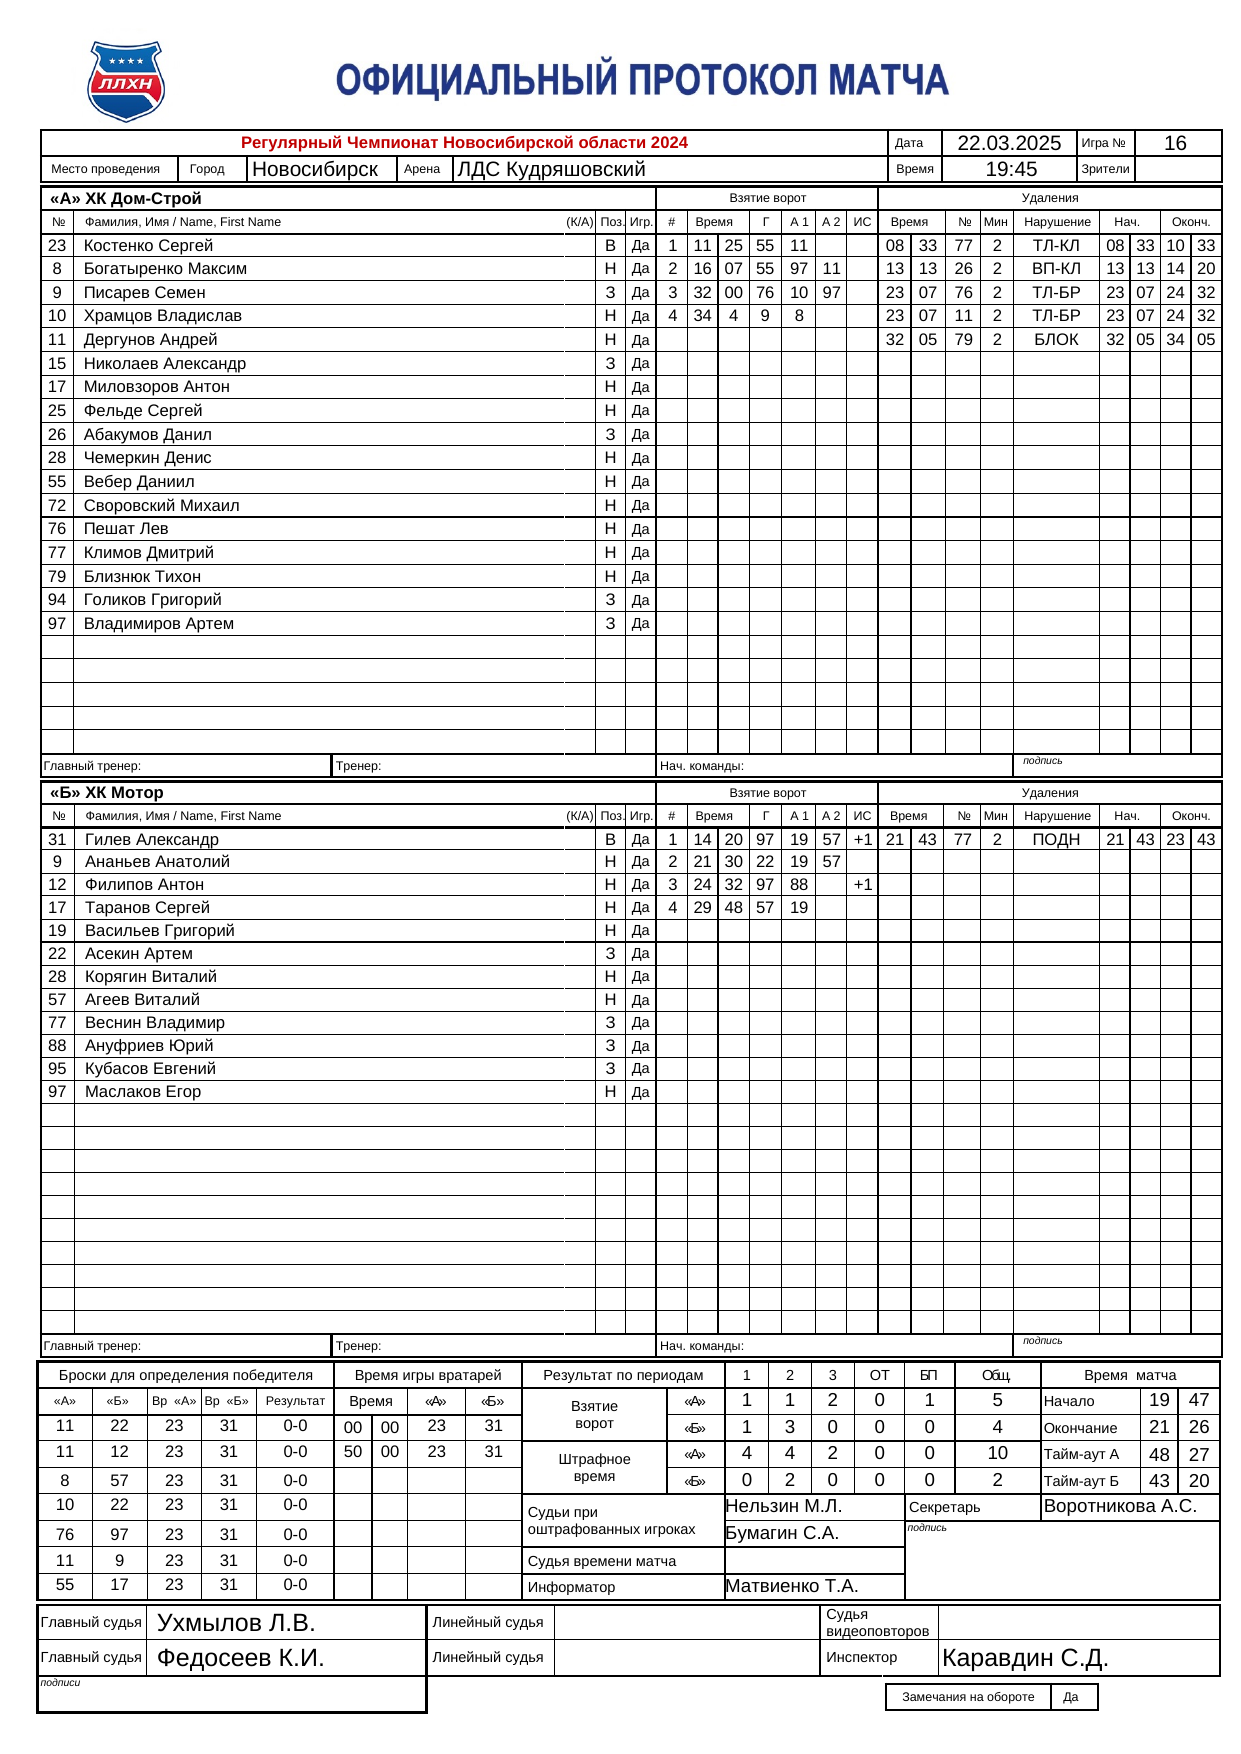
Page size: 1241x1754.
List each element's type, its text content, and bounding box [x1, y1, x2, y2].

table_cell Н [596, 1081, 625, 1103]
table_cell [719, 352, 749, 374]
table_cell [946, 588, 980, 611]
table_cell 97 [782, 257, 815, 280]
table_cell [1161, 376, 1190, 398]
table_cell [912, 423, 945, 445]
table_cell З [596, 1012, 625, 1033]
table_cell [373, 1574, 407, 1599]
table_cell 88 [42, 1035, 74, 1057]
table_cell А 2 [816, 211, 846, 233]
table_cell [912, 470, 945, 493]
table_cell 2 [956, 1468, 1040, 1493]
table_cell Да [626, 829, 655, 849]
table_cell [719, 1035, 749, 1057]
table_cell [1192, 1173, 1221, 1195]
table_cell [816, 920, 846, 941]
table_cell [1192, 659, 1221, 682]
table_cell [847, 518, 877, 540]
table_cell [879, 518, 910, 540]
table_cell [1192, 1242, 1221, 1264]
table_cell [912, 1127, 943, 1149]
table_cell [657, 565, 687, 587]
table_header 1 [726, 1363, 768, 1387]
table_cell 12 [93, 1441, 147, 1467]
table_cell [1014, 1242, 1099, 1264]
table_cell [981, 423, 1013, 445]
table_cell [565, 470, 595, 493]
table_cell 20 [1192, 257, 1221, 280]
table_cell [847, 281, 877, 303]
table_cell 05 [1131, 328, 1160, 351]
table_cell [565, 376, 595, 398]
table_cell [944, 896, 980, 918]
table_cell [428, 1677, 882, 1711]
table_cell [74, 707, 564, 729]
table_cell 10 [782, 281, 815, 303]
table_cell [847, 1242, 877, 1264]
table_cell 10 [956, 1442, 1040, 1467]
table_cell [596, 1196, 625, 1218]
table_cell [565, 659, 595, 682]
table_cell [816, 1219, 846, 1241]
table_cell [1100, 1288, 1129, 1310]
table_cell [816, 683, 846, 706]
table_cell [883, 1677, 1220, 1681]
table_cell 31 [202, 1547, 256, 1573]
table_cell [1192, 423, 1221, 445]
table_cell 43 [1131, 829, 1160, 849]
table_cell [981, 707, 1013, 729]
table_cell [912, 565, 945, 587]
table_cell 26 [1179, 1415, 1219, 1440]
table_header 16 [1136, 131, 1221, 155]
table_cell Филипов Антон [75, 874, 564, 895]
table_cell [1014, 1219, 1099, 1241]
table_cell Нач. команды: [657, 1335, 1012, 1356]
table_cell 2 [981, 235, 1013, 256]
table_cell [75, 1196, 564, 1218]
table_cell 08 [1100, 235, 1129, 256]
table_cell 8 [39, 1468, 92, 1493]
table_cell [1161, 966, 1190, 987]
table_cell [719, 446, 749, 469]
table_cell Тренер: [333, 1335, 655, 1356]
table_cell [719, 423, 749, 445]
table_cell 16 [688, 257, 717, 280]
table_cell Секретарь [906, 1495, 1040, 1520]
table_cell [565, 1035, 595, 1057]
table_cell [816, 1311, 846, 1333]
table_cell Да [626, 1035, 655, 1057]
table_cell [782, 541, 815, 564]
table_cell Поз. [596, 805, 625, 826]
table_cell [879, 683, 910, 706]
table_cell [1192, 376, 1221, 398]
table_cell [981, 541, 1013, 564]
table_cell [626, 1104, 655, 1126]
table_cell [1131, 874, 1160, 895]
table_cell 00 [373, 1416, 407, 1440]
table_cell ВП-КЛ [1014, 257, 1099, 280]
table_cell [1131, 612, 1160, 634]
table_cell [1131, 494, 1160, 516]
table_cell [750, 1219, 781, 1241]
table_header Удаления [879, 188, 1221, 209]
table_cell [816, 1104, 846, 1126]
table_cell [466, 1574, 521, 1599]
table_cell [946, 730, 980, 753]
table_cell З [596, 281, 625, 303]
table_cell 8 [782, 305, 815, 327]
table_cell 32 [1192, 281, 1221, 303]
table_cell [719, 612, 749, 634]
table_cell [1014, 1196, 1099, 1218]
table_cell [1131, 850, 1160, 872]
table_cell [565, 920, 595, 941]
table_cell 22 [93, 1494, 147, 1520]
table_cell [565, 1219, 595, 1241]
table_cell Нач. команды: [657, 755, 1012, 776]
table_cell 11 [782, 235, 815, 256]
table_cell Вр «А» [148, 1389, 201, 1413]
table_cell 27 [1179, 1441, 1219, 1467]
table_cell [719, 494, 749, 516]
table_cell [719, 1058, 749, 1079]
table_cell 2 [657, 850, 687, 872]
table_cell [944, 1219, 980, 1241]
table_cell [565, 446, 595, 469]
table_cell 19 [42, 920, 74, 941]
table_cell [657, 989, 687, 1011]
table_cell [782, 1150, 815, 1172]
table_cell [981, 494, 1013, 516]
table_cell 57 [42, 989, 74, 1011]
table_cell [782, 1288, 815, 1310]
table_cell Время [879, 805, 943, 826]
table_cell 23 [1161, 829, 1190, 849]
table_cell Агеев Виталий [75, 989, 564, 1011]
table_cell 8 [42, 257, 73, 280]
table_cell [1014, 683, 1099, 706]
table_cell [657, 943, 687, 964]
table_cell [946, 565, 980, 587]
table_cell 23 [148, 1547, 201, 1573]
table_header Общ. [956, 1363, 1040, 1387]
table_cell Гилев Александр [75, 829, 564, 849]
table_cell [74, 683, 564, 706]
table_cell [847, 1196, 877, 1218]
table_cell [719, 1265, 749, 1287]
table_cell 17 [93, 1574, 147, 1599]
table_cell Мин [981, 805, 1013, 826]
table_cell 15 [42, 352, 73, 374]
table_cell [847, 1058, 877, 1079]
table_cell [944, 874, 980, 895]
table_cell Нарушение [1014, 211, 1099, 233]
table_cell [1100, 399, 1129, 422]
table_cell 21 [688, 850, 717, 872]
table_cell [750, 541, 781, 564]
table_cell [1100, 1035, 1129, 1057]
table_cell 48 [1141, 1441, 1177, 1467]
table_cell [912, 1104, 943, 1126]
table_cell [719, 376, 749, 398]
table_cell [408, 1494, 465, 1520]
table_cell 11 [946, 305, 980, 327]
table_cell [1161, 470, 1190, 493]
table_cell [42, 1265, 74, 1287]
table_cell [626, 707, 655, 729]
table_cell [719, 1173, 749, 1195]
table_cell Да [626, 518, 655, 540]
table_cell [944, 1311, 980, 1333]
table_cell [1100, 1196, 1129, 1218]
table_cell [626, 1288, 655, 1310]
table_cell [750, 659, 781, 682]
table_cell 9 [42, 281, 73, 303]
table_cell Васильев Григорий [75, 920, 564, 941]
table_cell [565, 1058, 595, 1079]
table_cell 26 [42, 423, 73, 445]
table_cell З [596, 352, 625, 374]
table_cell 0 [812, 1415, 854, 1440]
table_cell [1014, 1104, 1099, 1126]
table_cell [565, 1104, 595, 1126]
table_cell [847, 1265, 877, 1287]
table_cell [596, 1127, 625, 1149]
table_cell [912, 943, 943, 964]
table_cell [719, 1127, 749, 1149]
table_cell [1014, 494, 1099, 516]
table_cell [626, 1127, 655, 1149]
table_cell [750, 707, 781, 729]
table_header Удаления [879, 783, 1221, 803]
table_cell 77 [946, 235, 980, 256]
table_cell Пешат Лев [74, 518, 564, 540]
table_cell Тренер: [333, 755, 655, 776]
table_cell [1100, 943, 1129, 964]
table_cell [565, 1012, 595, 1033]
table_cell № [42, 211, 73, 233]
table_cell «А» [668, 1442, 724, 1467]
table_cell 88 [782, 874, 815, 895]
table_cell [750, 352, 781, 374]
table_cell [1161, 920, 1190, 941]
table_cell Да [626, 257, 655, 280]
table_cell Да [626, 565, 655, 587]
table_cell [847, 966, 877, 987]
table_cell [1014, 1311, 1099, 1333]
table_cell 10 [39, 1494, 92, 1520]
table_cell [912, 1242, 943, 1264]
table_cell Да [626, 470, 655, 493]
table_cell [981, 1058, 1013, 1079]
table_cell [912, 376, 945, 398]
table_cell 0-0 [257, 1574, 333, 1599]
table_cell 31 [202, 1494, 256, 1520]
table_cell [750, 518, 781, 540]
table_cell [981, 376, 1013, 398]
table_cell [879, 874, 910, 895]
table_cell 08 [879, 235, 910, 256]
table_cell 1 [726, 1415, 768, 1440]
table_cell 24 [1161, 305, 1190, 327]
table_cell 19 [782, 850, 815, 872]
table_cell [1014, 565, 1099, 587]
table_cell [816, 896, 846, 918]
table_cell 28 [42, 966, 74, 987]
table_cell [719, 518, 749, 540]
table_cell [466, 1521, 521, 1546]
table_cell ПОДН [1014, 829, 1099, 849]
table_cell [879, 423, 910, 445]
table_cell 76 [750, 281, 781, 303]
table_cell 11 [816, 257, 846, 280]
table_cell [565, 352, 595, 374]
table_cell [750, 1242, 781, 1264]
table_cell 31 [202, 1441, 256, 1467]
table_cell [1192, 446, 1221, 469]
table_cell [565, 541, 595, 564]
table_cell [719, 1219, 749, 1241]
table_header Взятие ворот [657, 783, 877, 803]
table_cell Ануфриев Юрий [75, 1035, 564, 1057]
table_cell «Б» [668, 1468, 724, 1493]
table_cell [42, 636, 73, 658]
table_cell [1100, 494, 1129, 516]
table_cell [946, 683, 980, 706]
table_cell [42, 707, 73, 729]
table_cell 43 [912, 829, 943, 849]
table_cell [782, 1311, 815, 1333]
table_cell [1192, 565, 1221, 587]
table_cell [1100, 612, 1129, 634]
table_cell [719, 1012, 749, 1033]
table_cell Абакумов Данил [74, 423, 564, 445]
table_cell Главный судья [39, 1640, 146, 1675]
table_cell Да [626, 1012, 655, 1033]
table_cell [719, 966, 749, 987]
table_cell [565, 1150, 595, 1172]
table_cell 79 [946, 328, 980, 351]
table_cell 3 [657, 281, 687, 303]
table_cell [657, 1012, 687, 1033]
table_cell [1192, 1196, 1221, 1218]
table_cell [688, 1058, 717, 1079]
table_cell [688, 730, 717, 753]
table_cell «А» [668, 1389, 724, 1413]
table_cell 07 [719, 257, 749, 280]
table_cell 07 [912, 281, 945, 303]
table_cell [879, 470, 910, 493]
table_cell Н [596, 966, 625, 987]
table_cell [981, 612, 1013, 634]
table_cell [1192, 636, 1221, 658]
table_cell [782, 1196, 815, 1218]
table_cell [1161, 352, 1190, 374]
table_cell Результат [257, 1389, 333, 1413]
table_cell 1 [726, 1389, 768, 1413]
table_cell 23 [879, 305, 910, 327]
table_cell 0-0 [257, 1441, 333, 1467]
table_cell 0 [855, 1442, 904, 1467]
table_cell [981, 1219, 1013, 1241]
table_cell [981, 636, 1013, 658]
table_cell [816, 518, 846, 540]
table_cell [1192, 1288, 1221, 1310]
table_cell [879, 1173, 910, 1195]
table_cell [565, 874, 595, 895]
table_cell 13 [1131, 257, 1160, 280]
table_cell [408, 1547, 465, 1573]
table_cell [879, 1035, 910, 1057]
table_cell [1131, 352, 1160, 374]
table_cell [847, 943, 877, 964]
table_cell Голиков Григорий [74, 588, 564, 611]
table_cell 19 [782, 829, 815, 849]
table_cell [1014, 612, 1099, 634]
table_cell 50 [335, 1441, 371, 1467]
table_cell [912, 518, 945, 540]
table_cell [596, 1311, 625, 1333]
table_cell [750, 1081, 781, 1103]
table_cell 05 [1192, 328, 1221, 351]
table_cell [1100, 1058, 1129, 1079]
table_cell 10 [1161, 235, 1190, 256]
table_cell Ананьев Анатолий [75, 850, 564, 872]
table_cell [688, 446, 717, 469]
table_cell [1014, 1150, 1099, 1172]
table_cell Чемеркин Денис [74, 446, 564, 469]
table_cell [335, 1521, 371, 1546]
table_cell Да [626, 943, 655, 964]
table_cell [1014, 1173, 1099, 1195]
table_cell [75, 1173, 564, 1195]
table_cell [1161, 588, 1190, 611]
table_cell [981, 874, 1013, 895]
table_cell 76 [42, 518, 73, 540]
table_cell [719, 707, 749, 729]
table_cell [847, 257, 877, 280]
table_cell [1161, 707, 1190, 729]
table_cell Да [626, 446, 655, 469]
table_cell [1161, 1058, 1190, 1079]
table_cell [912, 1311, 943, 1333]
table_cell [626, 730, 655, 753]
table_cell 1 [657, 235, 687, 256]
table_cell [944, 966, 980, 987]
table_cell [565, 281, 595, 303]
table_cell [782, 683, 815, 706]
table_cell [688, 1288, 717, 1310]
table_cell 57 [93, 1468, 147, 1493]
table_cell [782, 707, 815, 729]
table_cell [565, 588, 595, 611]
table_cell [816, 1150, 846, 1172]
table_cell Н [596, 399, 625, 422]
table_cell [1192, 518, 1221, 540]
table_cell [816, 707, 846, 729]
table_cell Время [335, 1389, 407, 1413]
table_cell [750, 446, 781, 469]
table_cell [335, 1574, 371, 1599]
table_cell 0 [855, 1415, 904, 1440]
table_cell 23 [148, 1521, 201, 1546]
table_cell [1100, 1081, 1129, 1103]
table_cell [596, 1242, 625, 1264]
table_cell [847, 920, 877, 941]
table_cell [816, 470, 846, 493]
table_cell [912, 1288, 943, 1310]
table_cell [657, 446, 687, 469]
table_cell 4 [657, 305, 687, 327]
table_cell [946, 518, 980, 540]
table_cell [719, 1311, 749, 1333]
table_cell [1100, 636, 1129, 658]
table_cell [816, 636, 846, 658]
table_cell З [596, 1058, 625, 1079]
table_cell 24 [688, 874, 717, 895]
table_cell [912, 399, 945, 422]
table_cell [981, 1081, 1013, 1103]
table_cell 23 [148, 1468, 201, 1493]
table_cell [782, 588, 815, 611]
table_cell [688, 1311, 717, 1333]
table_cell [565, 1127, 595, 1149]
table_cell [1131, 659, 1160, 682]
table_cell [657, 470, 687, 493]
table_cell [981, 1104, 1013, 1126]
table_cell Да [626, 541, 655, 564]
table_cell [1014, 943, 1099, 964]
table_cell [335, 1494, 371, 1520]
table_cell [596, 1288, 625, 1310]
table_cell [1100, 588, 1129, 611]
table_cell [565, 636, 595, 658]
table_cell [626, 659, 655, 682]
table_cell Мин [981, 211, 1013, 233]
table_cell [719, 683, 749, 706]
table_cell [1100, 850, 1129, 872]
table_cell З [596, 1035, 625, 1057]
table_cell [912, 1196, 943, 1218]
table_cell [688, 683, 717, 706]
table_cell [816, 1242, 846, 1264]
table_cell 00 [373, 1441, 407, 1467]
table_cell [944, 1035, 980, 1057]
table_cell [782, 376, 815, 398]
table_cell +1 [847, 874, 877, 895]
table_cell [1100, 423, 1129, 445]
table_cell [782, 920, 815, 941]
table_cell [75, 1219, 564, 1241]
table_cell [750, 1127, 781, 1149]
table_cell [1100, 565, 1129, 587]
table_cell [912, 352, 945, 374]
table_cell Информатор [523, 1575, 724, 1599]
table_cell 32 [879, 328, 910, 351]
table_cell 0 [855, 1389, 904, 1413]
table_cell [816, 659, 846, 682]
table_cell «А» [408, 1389, 465, 1413]
table_cell [565, 1311, 595, 1333]
table_cell [1014, 1035, 1099, 1057]
table_cell [719, 399, 749, 422]
table_cell [944, 1288, 980, 1310]
table_cell 20 [1179, 1468, 1219, 1493]
table_header «А» ХК Дом-Строй [42, 188, 655, 209]
table_cell [1014, 850, 1099, 872]
table_cell [1100, 874, 1129, 895]
table_cell 0-0 [257, 1468, 333, 1493]
table_cell [596, 636, 625, 658]
table_cell [912, 1081, 943, 1103]
table_cell [657, 1288, 687, 1310]
table_cell [981, 850, 1013, 872]
table_cell 23 [42, 235, 73, 256]
table_cell 1 [769, 1389, 811, 1413]
table_cell [944, 943, 980, 964]
table_cell [1161, 565, 1190, 587]
table_cell [565, 966, 595, 987]
table_cell Вр «Б» [202, 1389, 256, 1413]
table_cell [1161, 1288, 1190, 1310]
table_cell 12 [42, 874, 74, 895]
table_cell [688, 1127, 717, 1149]
table_cell [912, 707, 945, 729]
table_cell [1131, 1150, 1160, 1172]
table_cell Кубасов Евгений [75, 1058, 564, 1079]
table_cell [847, 659, 877, 682]
table_cell Климов Дмитрий [74, 541, 564, 564]
table_cell +1 [847, 829, 877, 849]
table_cell Миловзоров Антон [74, 376, 564, 398]
table_cell [335, 1468, 371, 1493]
table_cell [944, 1058, 980, 1079]
table_cell [782, 636, 815, 658]
table_cell [816, 399, 846, 422]
table_cell 23 [1100, 281, 1129, 303]
table_cell [847, 328, 877, 351]
table_cell Н [596, 850, 625, 872]
table_cell [944, 1196, 980, 1218]
table_cell [1131, 1012, 1160, 1033]
table_cell [688, 328, 717, 351]
table_cell Инспектор [821, 1640, 938, 1675]
table_cell [688, 920, 717, 941]
table_cell 14 [688, 829, 717, 849]
table_cell [1014, 470, 1099, 493]
table_cell [1192, 1265, 1221, 1287]
table_cell ТЛ-БР [1014, 281, 1099, 303]
table_cell Время [879, 211, 945, 233]
table_cell Богатыренко Максим [74, 257, 564, 280]
table_cell [657, 683, 687, 706]
table_cell [1161, 1242, 1190, 1264]
table_cell 11 [39, 1441, 92, 1467]
table_cell [657, 352, 687, 374]
table_cell [847, 1219, 877, 1241]
table_cell 4 [657, 896, 687, 918]
table_cell [657, 423, 687, 445]
table_cell [981, 1242, 1013, 1264]
table_cell [750, 423, 781, 445]
table_cell Н [596, 565, 625, 587]
table_cell [879, 494, 910, 516]
table_cell [750, 1058, 781, 1079]
table_cell [944, 1081, 980, 1103]
table_cell [1131, 966, 1160, 987]
table_cell [1100, 518, 1129, 540]
table_cell [981, 588, 1013, 611]
table_cell [946, 659, 980, 682]
table_cell [719, 730, 749, 753]
table_cell 4 [956, 1415, 1040, 1440]
table_cell 14 [1161, 257, 1190, 280]
table_cell [847, 707, 877, 729]
table_cell [1192, 1104, 1221, 1126]
table_cell [912, 989, 943, 1011]
table_cell [816, 423, 846, 445]
table_cell [879, 1288, 910, 1310]
table_cell [879, 588, 910, 611]
table_cell [750, 1288, 781, 1310]
table_cell # [657, 805, 687, 826]
table_cell [408, 1521, 465, 1546]
table_cell [946, 352, 980, 374]
table_cell [1161, 874, 1190, 895]
table_cell [912, 966, 943, 987]
table_cell [42, 1288, 74, 1310]
table_cell [879, 565, 910, 587]
table_cell [1192, 943, 1221, 964]
table_cell [657, 659, 687, 682]
table_cell Н [596, 518, 625, 540]
table_cell [1100, 1104, 1129, 1126]
table_cell 2 [769, 1468, 811, 1493]
table_cell (К/А) [565, 805, 595, 826]
table_cell [847, 352, 877, 374]
table_cell 2 [812, 1389, 854, 1413]
table_cell [782, 518, 815, 540]
table_cell [847, 588, 877, 611]
table_cell № [42, 805, 74, 826]
table_cell [847, 1104, 877, 1126]
table_cell [1131, 636, 1160, 658]
table_cell [782, 1265, 815, 1287]
table_cell [946, 636, 980, 658]
picture [5, 28, 1179, 129]
table_cell [981, 966, 1013, 987]
table_cell Арена [398, 157, 452, 181]
table_cell Да [626, 1058, 655, 1079]
table_cell [879, 943, 910, 964]
table_cell [688, 1173, 717, 1195]
table_cell [946, 494, 980, 516]
table_cell [555, 1640, 819, 1675]
table_header Замечания на обороте [887, 1685, 1050, 1709]
table_cell [782, 989, 815, 1011]
table_cell [1014, 399, 1099, 422]
table_cell [75, 1242, 564, 1264]
table_cell 33 [912, 235, 945, 256]
table_cell [847, 850, 877, 872]
table_cell [1161, 659, 1190, 682]
table_cell [1014, 423, 1099, 445]
table_cell 77 [42, 541, 73, 564]
table_cell [1131, 1219, 1160, 1241]
table_cell [626, 1242, 655, 1264]
table_header Взятие ворот [657, 188, 877, 209]
table_cell Взятие ворот [523, 1389, 666, 1440]
table_cell 23 [408, 1416, 465, 1440]
table_cell [750, 1035, 781, 1057]
table_cell [1192, 470, 1221, 493]
table_cell [335, 1547, 371, 1573]
table_cell [657, 588, 687, 611]
table_cell [657, 920, 687, 941]
table_cell [74, 730, 564, 753]
table_cell [847, 423, 877, 445]
table_cell [1192, 1012, 1221, 1033]
table_cell 22 [750, 850, 781, 872]
table_cell [1192, 399, 1221, 422]
table_cell Николаев Александр [74, 352, 564, 374]
table_cell [1014, 446, 1099, 469]
table_cell 47 [1179, 1389, 1219, 1413]
table_cell [1014, 896, 1099, 918]
table_cell Да [626, 235, 655, 256]
table_cell 31 [466, 1441, 521, 1467]
table_cell [42, 1219, 74, 1241]
table_cell [1161, 1311, 1190, 1333]
table_cell [912, 588, 945, 611]
table_cell 21 [1100, 829, 1129, 849]
table_cell [688, 588, 717, 611]
table_cell [944, 1127, 980, 1149]
table_cell [657, 376, 687, 398]
table_cell [1131, 518, 1160, 540]
table_cell 0 [726, 1468, 768, 1493]
table_cell Владимиров Артем [74, 612, 564, 634]
table_header 2 [769, 1363, 811, 1387]
table_cell [1014, 1081, 1099, 1103]
table_cell 0 [905, 1468, 954, 1493]
table_cell [74, 636, 564, 658]
table_cell [946, 446, 980, 469]
table_cell [596, 1219, 625, 1241]
table_cell [565, 494, 595, 516]
table_cell 29 [688, 896, 717, 918]
table_cell [657, 1081, 687, 1103]
table_cell [750, 1150, 781, 1172]
table_cell [1014, 1288, 1099, 1310]
table_cell [565, 1081, 595, 1103]
table_cell [879, 1242, 910, 1264]
table_cell Да [626, 328, 655, 351]
table_header 3 [812, 1363, 854, 1387]
table_cell [1100, 470, 1129, 493]
table_cell [657, 1219, 687, 1241]
table_cell [847, 1173, 877, 1195]
table_cell Время [688, 805, 749, 826]
table_cell [565, 518, 595, 540]
table_cell 76 [946, 281, 980, 303]
table_cell [879, 1081, 910, 1103]
table_cell [719, 1150, 749, 1172]
table_header БП [905, 1363, 954, 1387]
table_cell [373, 1547, 407, 1573]
table_cell [42, 1127, 74, 1149]
table_cell [719, 1081, 749, 1103]
table_cell Да [626, 612, 655, 634]
table_cell [981, 896, 1013, 918]
table_cell [688, 423, 717, 445]
table_cell [719, 1196, 749, 1218]
table_cell [1161, 1173, 1190, 1195]
table_cell [944, 850, 980, 872]
table_cell [981, 470, 1013, 493]
table_cell [847, 399, 877, 422]
table_cell Линейный судья [428, 1606, 554, 1639]
table_cell 2 [981, 328, 1013, 351]
table_cell [782, 494, 815, 516]
table_cell [981, 1288, 1013, 1310]
table_cell ИС [847, 211, 877, 233]
table_cell Н [596, 989, 625, 1011]
table_cell Матвиенко Т.А. [726, 1575, 904, 1599]
table_cell [847, 1311, 877, 1333]
table_cell [981, 1127, 1013, 1149]
table_cell Судья видеоповторов [821, 1606, 938, 1639]
table_cell [879, 1219, 910, 1241]
table_cell [782, 1219, 815, 1241]
table_cell [75, 1288, 564, 1310]
table_cell [1131, 1265, 1160, 1287]
table_cell Время [688, 211, 749, 233]
table_cell [946, 541, 980, 564]
table_cell [879, 1311, 910, 1333]
table_cell [1161, 850, 1190, 872]
table_cell [1192, 494, 1221, 516]
table_cell [42, 1196, 74, 1218]
table_cell [626, 683, 655, 706]
table_cell [981, 1035, 1013, 1057]
table_cell [1014, 1127, 1099, 1149]
table_cell [782, 1104, 815, 1126]
table_cell [750, 730, 781, 753]
table_cell [1192, 850, 1221, 872]
table_cell [879, 376, 910, 398]
table_cell Да [626, 352, 655, 374]
table_cell Оконч. [1161, 805, 1221, 826]
table_cell [782, 1058, 815, 1079]
table_cell 97 [42, 1081, 74, 1103]
table_cell [1014, 874, 1099, 895]
table_cell [719, 470, 749, 493]
table_cell [1161, 446, 1190, 469]
table_cell [565, 565, 595, 587]
table_cell [1099, 1682, 1220, 1711]
table_cell [657, 707, 687, 729]
table_cell [782, 612, 815, 634]
table_cell [657, 328, 687, 351]
table_cell «Б» [668, 1415, 724, 1440]
table_cell [879, 1104, 910, 1126]
table_cell «Б» [93, 1389, 147, 1413]
table_cell [879, 1150, 910, 1172]
table_cell Каравдин С.Д. [939, 1640, 1219, 1675]
table_cell 2 [812, 1442, 854, 1467]
table_cell 07 [1131, 281, 1160, 303]
table_cell 31 [202, 1521, 256, 1546]
table_cell Линейный судья [428, 1640, 554, 1675]
table_cell [1014, 376, 1099, 398]
table_cell [879, 1196, 910, 1218]
table_cell [688, 1219, 717, 1241]
table_cell [1100, 376, 1129, 398]
table_cell [782, 1035, 815, 1057]
table_cell [1131, 707, 1160, 729]
table_cell [912, 1150, 943, 1172]
table_cell 2 [981, 305, 1013, 327]
table_cell [1014, 659, 1099, 682]
table_cell [42, 1173, 74, 1195]
table_cell [816, 966, 846, 987]
table_cell 23 [148, 1574, 201, 1599]
table_cell [912, 494, 945, 516]
table_cell [565, 1288, 595, 1310]
table_cell Н [596, 874, 625, 895]
table_cell [1161, 1219, 1190, 1241]
table_cell [688, 518, 717, 540]
table_cell 33 [1131, 235, 1160, 256]
table_cell [42, 683, 73, 706]
table_cell [879, 920, 910, 941]
table_header Да [1052, 1685, 1097, 1709]
table_cell 19:45 [943, 157, 1076, 181]
table_cell [816, 1035, 846, 1057]
table_cell [847, 1150, 877, 1172]
table_cell 32 [688, 281, 717, 303]
table_cell [944, 989, 980, 1011]
table_cell [688, 1012, 717, 1033]
table_cell [782, 446, 815, 469]
table_cell Да [626, 966, 655, 987]
table_cell [750, 588, 781, 611]
table_cell [981, 659, 1013, 682]
table_cell Писарев Семен [74, 281, 564, 303]
table_header Время игры вратарей [335, 1363, 521, 1387]
table_cell [879, 541, 910, 564]
table_cell Да [626, 1081, 655, 1103]
table_cell [944, 1242, 980, 1264]
table_cell Таранов Сергей [75, 896, 564, 918]
table_cell [1192, 874, 1221, 895]
table_cell 97 [816, 281, 846, 303]
table_cell [879, 966, 910, 987]
table_cell [1100, 352, 1129, 374]
table_cell [816, 1288, 846, 1310]
table_cell [782, 1012, 815, 1033]
table_cell 11 [688, 235, 717, 256]
table_cell [1131, 989, 1160, 1011]
table_cell 2 [657, 257, 687, 280]
table_cell [944, 1104, 980, 1126]
table_header Результат по периодам [523, 1363, 724, 1387]
table_cell [981, 518, 1013, 540]
table_cell [750, 636, 781, 658]
table_cell [1014, 588, 1099, 611]
table_cell [1100, 446, 1129, 469]
table_cell 26 [946, 257, 980, 280]
table_cell # [657, 211, 687, 233]
table_cell [847, 446, 877, 469]
table_cell [946, 470, 980, 493]
table_cell [1100, 1173, 1129, 1195]
table_cell [879, 850, 910, 872]
table_cell [981, 683, 1013, 706]
table_cell [1192, 989, 1221, 1011]
table_cell [847, 305, 877, 327]
table_cell 13 [912, 257, 945, 280]
table_cell [1100, 707, 1129, 729]
table_cell [719, 1104, 749, 1126]
table_cell ТЛ-КЛ [1014, 235, 1099, 256]
table_cell [1100, 541, 1129, 564]
table_cell В [596, 235, 625, 256]
table_cell З [596, 612, 625, 634]
table_cell [750, 1265, 781, 1287]
table_cell [719, 1288, 749, 1310]
table_cell [912, 1035, 943, 1057]
table_cell [1014, 352, 1099, 374]
table_cell [1192, 1150, 1221, 1172]
table_cell 07 [1131, 305, 1160, 327]
table_cell [946, 612, 980, 634]
table_cell [750, 1104, 781, 1126]
table_cell 23 [148, 1494, 201, 1520]
table_cell подписи [39, 1677, 425, 1711]
table_cell 25 [719, 235, 749, 256]
table_cell [565, 305, 595, 327]
table_cell 97 [750, 829, 781, 849]
table_header Игра № [1078, 131, 1134, 155]
table_cell Нельзин М.Л. [726, 1495, 904, 1520]
table_cell [1131, 1311, 1160, 1333]
table_cell [1161, 1150, 1190, 1172]
table_cell [847, 376, 877, 398]
table_cell [596, 730, 625, 753]
table_cell [565, 1265, 595, 1287]
table_cell [466, 1468, 521, 1493]
table_cell [981, 943, 1013, 964]
table_cell [912, 636, 945, 658]
table_cell [1161, 423, 1190, 445]
table_cell [688, 565, 717, 587]
table_cell [782, 966, 815, 987]
table_cell Судьи при оштрафованных игроках [523, 1495, 724, 1546]
table_cell Штрафное время [523, 1442, 666, 1493]
table_cell [75, 1150, 564, 1172]
table_cell [657, 1242, 687, 1264]
table_cell [1192, 1058, 1221, 1079]
table_cell Фамилия, Имя / Name, First Name [75, 805, 565, 826]
table_cell 0 [855, 1468, 904, 1493]
table_cell [719, 1242, 749, 1264]
table_cell [1100, 966, 1129, 987]
table_cell 32 [1192, 305, 1221, 327]
table_cell [816, 541, 846, 564]
table_cell [816, 352, 846, 374]
table_cell [688, 1242, 717, 1264]
table_cell 3 [769, 1415, 811, 1440]
table_cell [657, 1104, 687, 1126]
table_cell [1131, 1127, 1160, 1149]
table_cell 30 [719, 850, 749, 872]
table_cell [688, 1035, 717, 1057]
table_cell [1136, 157, 1221, 181]
table_cell 10 [42, 305, 73, 327]
table_cell [596, 1173, 625, 1195]
table_cell [1131, 565, 1160, 587]
table_cell [565, 989, 595, 1011]
table_cell Да [626, 850, 655, 872]
table_cell [688, 376, 717, 398]
table_cell [688, 636, 717, 658]
table_cell [912, 683, 945, 706]
table_cell [750, 470, 781, 493]
table_cell [750, 683, 781, 706]
table_cell [1131, 730, 1160, 753]
table_cell [847, 1081, 877, 1103]
table_cell [688, 1104, 717, 1126]
table_cell [1100, 1265, 1129, 1287]
table_header 22.03.2025 [943, 131, 1076, 155]
table_cell 17 [42, 896, 74, 918]
table_cell [565, 257, 595, 280]
table_cell [1014, 541, 1099, 564]
table_cell 0-0 [257, 1416, 333, 1440]
table_cell [1161, 399, 1190, 422]
table_cell 0-0 [257, 1521, 333, 1546]
table_cell [688, 494, 717, 516]
table_cell [657, 1196, 687, 1218]
table_header ОТ [855, 1363, 904, 1387]
table_cell [657, 541, 687, 564]
table_cell З [596, 423, 625, 445]
table_cell 3 [657, 874, 687, 895]
table_cell [912, 730, 945, 753]
table_header «Б» ХК Мотор [42, 783, 655, 803]
table_cell 77 [944, 829, 980, 849]
table_cell [565, 896, 595, 918]
table_cell Нач. [1100, 805, 1160, 826]
table_cell подпись [1014, 755, 1221, 776]
table_cell Новосибирск [248, 157, 396, 181]
table_cell № [946, 211, 980, 233]
table_cell [688, 399, 717, 422]
table_cell [981, 1196, 1013, 1218]
table_cell [816, 1081, 846, 1103]
table_cell 9 [750, 305, 781, 327]
table_header Дата [889, 131, 941, 155]
table_cell [816, 1173, 846, 1195]
table_cell 21 [879, 829, 910, 849]
table_cell Своровский Михаил [74, 494, 564, 516]
table_cell 5 [956, 1389, 1040, 1413]
table_cell [1131, 588, 1160, 611]
table_cell Да [626, 989, 655, 1011]
table_cell [466, 1547, 521, 1573]
table_cell 0 [812, 1468, 854, 1493]
table_cell 17 [42, 376, 73, 398]
table_cell [816, 989, 846, 1011]
table_cell 55 [750, 235, 781, 256]
table_cell [373, 1521, 407, 1546]
table_cell [657, 966, 687, 987]
table_cell Главный тренер: [42, 755, 330, 776]
table_cell [879, 352, 910, 374]
table_cell Корягин Виталий [75, 966, 564, 987]
table_cell [1161, 683, 1190, 706]
table_cell Да [626, 874, 655, 895]
table_cell 24 [1161, 281, 1190, 303]
table_cell [1192, 612, 1221, 634]
table_cell [1192, 683, 1221, 706]
table_cell [373, 1468, 407, 1493]
table_cell [816, 943, 846, 964]
table_cell [782, 399, 815, 422]
table_cell [912, 1265, 943, 1287]
table_cell [750, 966, 781, 987]
table_cell 32 [719, 874, 749, 895]
table_cell [1161, 1127, 1190, 1149]
table_cell [719, 541, 749, 564]
table_cell [816, 328, 846, 351]
table_cell [912, 850, 943, 872]
table_cell [565, 683, 595, 706]
table_cell [879, 730, 910, 753]
table_cell 55 [39, 1574, 92, 1599]
table_cell [1100, 1311, 1129, 1333]
table_cell [1100, 659, 1129, 682]
table_cell [1100, 896, 1129, 918]
table_cell [879, 707, 910, 729]
table_cell Н [596, 470, 625, 493]
table_cell [782, 352, 815, 374]
table_cell 55 [42, 470, 73, 493]
table_cell [782, 470, 815, 493]
table_cell [912, 659, 945, 682]
table_cell [42, 1104, 74, 1126]
table_cell [1131, 1058, 1160, 1079]
table_cell [1192, 1127, 1221, 1149]
table_cell [719, 588, 749, 611]
table_cell Да [626, 588, 655, 611]
table_cell [1131, 1288, 1160, 1310]
table_cell 57 [816, 850, 846, 872]
table_cell [946, 707, 980, 729]
table_cell [1014, 707, 1099, 729]
table_cell 0 [905, 1442, 954, 1467]
table_cell [1131, 399, 1160, 422]
table_cell З [596, 943, 625, 964]
table_cell [750, 612, 781, 634]
table_cell 23 [148, 1416, 201, 1440]
table_cell [1131, 446, 1160, 469]
table_cell [657, 1265, 687, 1287]
table_header Броски для определения победителя [39, 1363, 333, 1387]
table_cell 32 [1100, 328, 1129, 351]
table_cell Храмцов Владислав [74, 305, 564, 327]
table_cell [981, 399, 1013, 422]
table_cell Асекин Артем [75, 943, 564, 964]
table_cell [1192, 707, 1221, 729]
table_cell [719, 943, 749, 964]
table_cell [1192, 896, 1221, 918]
table_cell [688, 659, 717, 682]
table_cell 43 [1141, 1468, 1177, 1493]
table_cell [847, 896, 877, 918]
table_cell Главный тренер: [42, 1335, 330, 1356]
table_cell [657, 399, 687, 422]
table_cell [750, 920, 781, 941]
table_cell 1 [905, 1389, 954, 1413]
table_cell [565, 235, 595, 256]
table_cell [1131, 423, 1160, 445]
table_cell [1161, 1104, 1190, 1126]
table_cell [1100, 920, 1129, 941]
table_cell [847, 1012, 877, 1033]
table_cell [782, 943, 815, 964]
table_cell Оконч. [1161, 211, 1221, 233]
table_cell [981, 730, 1013, 753]
table_cell [879, 612, 910, 634]
table_cell Н [596, 446, 625, 469]
table_cell 57 [750, 896, 781, 918]
table_cell [944, 920, 980, 941]
table_cell Нарушение [1014, 805, 1099, 826]
table_cell [596, 1265, 625, 1287]
table_cell 19 [782, 896, 815, 918]
table_cell Федосеев К.И. [147, 1640, 425, 1675]
table_cell [1131, 896, 1160, 918]
table_cell [75, 1127, 564, 1149]
table_cell [1192, 1081, 1221, 1103]
table_cell [1131, 1242, 1160, 1264]
table_cell [1161, 730, 1190, 753]
table_cell [1192, 1311, 1221, 1333]
table_cell [565, 399, 595, 422]
table_cell Тайм-аут А [1042, 1441, 1140, 1467]
table_cell [1161, 636, 1190, 658]
table_cell [1014, 1265, 1099, 1287]
table_cell 4 [719, 305, 749, 327]
table_cell 22 [93, 1416, 147, 1440]
table_cell [719, 565, 749, 587]
table_cell [981, 1173, 1013, 1195]
table_cell [879, 1058, 910, 1079]
table_cell [879, 399, 910, 422]
table_cell [816, 588, 846, 611]
table_cell [565, 1196, 595, 1218]
table_cell [847, 235, 877, 256]
table_cell Начало [1042, 1389, 1140, 1413]
table_cell 00 [335, 1416, 371, 1440]
table_cell [912, 612, 945, 634]
table_cell 28 [42, 446, 73, 469]
table_cell Место проведения [42, 157, 177, 181]
table_cell [1161, 541, 1190, 564]
table_cell [657, 1127, 687, 1149]
table_cell [565, 829, 595, 849]
table_cell [1014, 1012, 1099, 1033]
table_cell [981, 920, 1013, 941]
table_cell [1192, 1219, 1221, 1241]
table_cell Окончание [1042, 1415, 1140, 1440]
table_cell [750, 328, 781, 351]
table_cell Да [626, 896, 655, 918]
table_cell А 2 [816, 805, 846, 826]
table_cell [1131, 541, 1160, 564]
table_cell 4 [769, 1442, 811, 1467]
table_cell [1131, 470, 1160, 493]
table_cell [750, 1012, 781, 1033]
table_cell [847, 1035, 877, 1057]
table_cell [42, 1242, 74, 1264]
table_cell [565, 1242, 595, 1264]
table_cell [912, 446, 945, 469]
table_cell [565, 423, 595, 445]
table_cell А 1 [782, 211, 815, 233]
table_cell [1014, 1058, 1099, 1079]
table_cell [946, 423, 980, 445]
table_cell [42, 730, 73, 753]
table_cell [688, 470, 717, 493]
table_cell [1161, 1265, 1190, 1287]
table_cell «Б » [466, 1389, 521, 1413]
table_cell [847, 565, 877, 587]
table_cell [816, 446, 846, 469]
table_cell 2 [981, 281, 1013, 303]
table_cell 0-0 [257, 1547, 333, 1573]
table_cell [626, 1173, 655, 1195]
table_cell [1131, 1035, 1160, 1057]
table_cell [1131, 1104, 1160, 1126]
table_cell [688, 1150, 717, 1172]
table_cell [1192, 541, 1221, 564]
table_cell [1100, 1012, 1129, 1033]
table_cell [750, 943, 781, 964]
table_cell [1100, 1219, 1129, 1241]
table_cell [565, 707, 595, 729]
table_cell [1161, 896, 1190, 918]
table_cell Костенко Сергей [74, 235, 564, 256]
table_cell 11 [39, 1547, 92, 1573]
table_cell Да [626, 399, 655, 422]
table_cell [1161, 1196, 1190, 1218]
table_cell Нач. [1100, 211, 1160, 233]
table_cell 97 [93, 1521, 147, 1546]
table_cell [879, 446, 910, 469]
table_cell ТЛ-БР [1014, 305, 1099, 327]
table_cell Тайм-аут Б [1042, 1468, 1140, 1493]
table_cell [912, 1058, 943, 1079]
table_cell [719, 920, 749, 941]
table_cell [688, 1265, 717, 1287]
table_cell [879, 1265, 910, 1287]
table_cell [816, 235, 846, 256]
table_cell [750, 989, 781, 1011]
table_cell [565, 850, 595, 872]
table_cell Н [596, 541, 625, 564]
table_cell [1161, 943, 1190, 964]
table_cell 21 [1141, 1415, 1177, 1440]
table_cell [847, 541, 877, 564]
table_cell [1131, 1173, 1160, 1195]
table_cell [782, 659, 815, 682]
table_cell [657, 518, 687, 540]
table_cell [688, 943, 717, 964]
table_cell [944, 1012, 980, 1033]
table_cell [373, 1494, 407, 1520]
table_cell [816, 1012, 846, 1033]
table_cell 79 [42, 565, 73, 587]
table_cell [657, 494, 687, 516]
table_cell [816, 376, 846, 398]
table_cell [1100, 1127, 1129, 1149]
table_cell [750, 376, 781, 398]
table_cell [879, 1012, 910, 1033]
table_cell Г [750, 805, 781, 826]
table_cell [750, 1311, 781, 1333]
table_cell [782, 328, 815, 351]
table_cell [879, 896, 910, 918]
table_cell [981, 352, 1013, 374]
table_cell 11 [42, 328, 73, 351]
table_cell [981, 1012, 1013, 1033]
table_cell Судья времени матча [523, 1548, 724, 1573]
table_cell [847, 683, 877, 706]
table_cell Ухмылов Л.В. [147, 1606, 425, 1639]
table_cell [750, 399, 781, 422]
table_cell [816, 612, 846, 634]
table_cell № [944, 805, 980, 826]
table_cell 31 [42, 829, 74, 849]
table_cell [657, 1311, 687, 1333]
table_cell Н [596, 920, 625, 941]
table_cell 72 [42, 494, 73, 516]
table_cell Да [626, 305, 655, 327]
table_cell Н [596, 328, 625, 351]
table_cell 22 [42, 943, 74, 964]
table_cell [596, 1104, 625, 1126]
table_cell Фельде Сергей [74, 399, 564, 422]
table_cell [847, 1288, 877, 1310]
table_cell [782, 1127, 815, 1149]
table_cell 0-0 [257, 1494, 333, 1520]
table_cell [946, 399, 980, 422]
table_cell [408, 1468, 465, 1493]
table_cell [847, 730, 877, 753]
table_cell [981, 1265, 1013, 1287]
table_cell 2 [981, 257, 1013, 280]
table_cell [879, 989, 910, 1011]
table_cell [816, 874, 846, 895]
table_cell [726, 1548, 904, 1573]
table_cell [565, 328, 595, 351]
table_cell [750, 1196, 781, 1218]
table_cell Дергунов Андрей [74, 328, 564, 351]
table_cell [981, 446, 1013, 469]
table_cell [1100, 1150, 1129, 1172]
table_cell [1014, 966, 1099, 987]
table_cell [944, 1265, 980, 1287]
table_header Время матча [1042, 1363, 1219, 1387]
table_cell 95 [42, 1058, 74, 1079]
table_cell [912, 896, 943, 918]
table_cell [1161, 494, 1190, 516]
table_cell 43 [1192, 829, 1221, 849]
table_cell [1014, 636, 1099, 658]
table_cell Да [626, 281, 655, 303]
table_cell [912, 1173, 943, 1195]
table_cell [42, 1150, 74, 1172]
table_cell [466, 1494, 521, 1520]
table_cell [1192, 920, 1221, 941]
table_cell 97 [42, 612, 73, 634]
table_cell [1192, 966, 1221, 987]
table_cell [912, 541, 945, 564]
table_cell В [596, 829, 625, 849]
table_cell 25 [42, 399, 73, 422]
table_cell [912, 920, 943, 941]
table_cell [816, 565, 846, 587]
table_cell 55 [750, 257, 781, 280]
table_cell [782, 1242, 815, 1264]
table_cell 57 [816, 829, 846, 849]
table_cell [74, 659, 564, 682]
table_cell [1131, 683, 1160, 706]
table_cell Главный судья [39, 1606, 146, 1639]
table_cell 23 [148, 1441, 201, 1467]
table_cell [1131, 1196, 1160, 1218]
table_cell Веснин Владимир [75, 1012, 564, 1033]
table_cell Вебер Даниил [74, 470, 564, 493]
table_cell 23 [408, 1441, 465, 1467]
table_cell [626, 636, 655, 658]
table_cell Зрители [1078, 157, 1134, 181]
table_cell [626, 1311, 655, 1333]
table_cell [626, 1150, 655, 1172]
table_cell [75, 1104, 564, 1126]
table_cell [626, 1196, 655, 1218]
table_cell [879, 659, 910, 682]
table_cell Г [750, 211, 781, 233]
table_cell Поз. [596, 211, 625, 233]
table_cell [879, 636, 910, 658]
table_cell [719, 636, 749, 658]
table_cell [847, 612, 877, 634]
table_header Регулярный Чемпионат Новосибирской области 2024 [42, 131, 887, 155]
table_cell [1161, 612, 1190, 634]
table_cell БЛОК [1014, 328, 1099, 351]
table_cell [1192, 1035, 1221, 1057]
table_cell [944, 1173, 980, 1195]
table_cell Игр. [626, 805, 655, 826]
table_cell Фамилия, Имя / Name, First Name [74, 211, 565, 233]
table_cell Игр. [626, 211, 655, 233]
table_cell Н [596, 494, 625, 516]
table_cell [719, 659, 749, 682]
table_cell [912, 1012, 943, 1033]
table_cell 05 [912, 328, 945, 351]
table_cell [719, 328, 749, 351]
table_cell [565, 730, 595, 753]
table_cell [981, 565, 1013, 587]
table_cell [688, 707, 717, 729]
table_cell [1161, 989, 1190, 1011]
table_cell [688, 352, 717, 374]
table_cell [816, 494, 846, 516]
table_cell Да [626, 376, 655, 398]
table_cell [939, 1606, 1219, 1639]
table_cell [847, 636, 877, 658]
table_cell [816, 1265, 846, 1287]
table_cell 00 [719, 281, 749, 303]
table_cell [657, 1150, 687, 1172]
table_cell [847, 1127, 877, 1149]
table_cell [782, 730, 815, 753]
table_cell Воротникова А.С. [1042, 1495, 1219, 1520]
table_cell [816, 730, 846, 753]
table_cell [1192, 588, 1221, 611]
table_cell 97 [750, 874, 781, 895]
table_cell [1014, 920, 1099, 941]
table_cell [657, 730, 687, 753]
table_cell [657, 1035, 687, 1057]
table_cell [75, 1311, 564, 1333]
table_cell 20 [719, 829, 749, 849]
table_cell 1 [657, 829, 687, 849]
table_cell [657, 612, 687, 634]
table_cell [847, 989, 877, 1011]
table_cell [981, 989, 1013, 1011]
table_cell Да [626, 920, 655, 941]
table_cell Н [596, 896, 625, 918]
table_cell 13 [1100, 257, 1129, 280]
table_cell [1014, 989, 1099, 1011]
table_cell [555, 1606, 819, 1639]
table_cell [42, 659, 73, 682]
table_cell [408, 1574, 465, 1599]
table_cell Бумагин С.А. [726, 1521, 904, 1546]
table_cell [657, 1058, 687, 1079]
table_cell [782, 1081, 815, 1103]
table_cell [750, 494, 781, 516]
table_cell [1014, 518, 1099, 540]
table_cell [1100, 730, 1129, 753]
table_cell Близнюк Тихон [74, 565, 564, 587]
table_cell [782, 1173, 815, 1195]
table_cell Маслаков Егор [75, 1081, 564, 1103]
table_cell 31 [466, 1416, 521, 1440]
table_cell [688, 966, 717, 987]
table_cell [1161, 1081, 1190, 1103]
table_cell 31 [202, 1574, 256, 1599]
table_cell [816, 1127, 846, 1149]
table_cell [626, 1265, 655, 1287]
table_cell 34 [688, 305, 717, 327]
table_cell [1131, 376, 1160, 398]
table_cell [816, 1058, 846, 1079]
table_cell Да [626, 423, 655, 445]
table_cell Да [626, 494, 655, 516]
table_cell [750, 565, 781, 587]
table_cell 31 [202, 1416, 256, 1440]
table_cell [782, 423, 815, 445]
table_cell [596, 659, 625, 682]
table_cell [912, 874, 943, 895]
table_cell [816, 305, 846, 327]
table_cell [981, 1150, 1013, 1172]
table_cell [879, 1127, 910, 1149]
table_cell [688, 541, 717, 564]
table_cell [944, 1150, 980, 1172]
table_cell [565, 1173, 595, 1195]
table_cell 23 [879, 281, 910, 303]
table_cell 2 [981, 829, 1013, 849]
table_cell 33 [1192, 235, 1221, 256]
table_cell [1100, 1242, 1129, 1264]
table_cell [565, 943, 595, 964]
table_cell подпись [906, 1522, 1219, 1599]
table_cell Н [596, 257, 625, 280]
table_cell подпись [1014, 1335, 1221, 1356]
table_cell [657, 636, 687, 658]
table_cell 4 [726, 1442, 768, 1467]
table_cell А 1 [782, 805, 815, 826]
table_cell 0 [905, 1415, 954, 1440]
table_cell [1192, 352, 1221, 374]
table_cell [596, 683, 625, 706]
table_cell 77 [42, 1012, 74, 1033]
table_cell [912, 1219, 943, 1241]
table_cell [565, 612, 595, 634]
table_cell 23 [1100, 305, 1129, 327]
table_cell [657, 1173, 687, 1195]
table_cell 76 [39, 1521, 92, 1546]
table_cell [1161, 1012, 1190, 1033]
table_cell Н [596, 305, 625, 327]
table_cell [596, 707, 625, 729]
table_cell [1161, 518, 1190, 540]
table_cell [688, 1081, 717, 1103]
table_cell Н [596, 376, 625, 398]
table_cell [626, 1219, 655, 1241]
table_cell [750, 1173, 781, 1195]
table_cell [42, 1311, 74, 1333]
table_cell 9 [42, 850, 74, 872]
table_cell (К/А) [565, 211, 595, 233]
table_cell [782, 565, 815, 587]
table_cell [1161, 1035, 1190, 1057]
table_cell 11 [39, 1416, 92, 1440]
table_cell [688, 1196, 717, 1218]
table_cell 34 [1161, 328, 1190, 351]
table_cell 07 [912, 305, 945, 327]
table_cell [688, 612, 717, 634]
table_cell [1131, 943, 1160, 964]
table_cell [596, 1150, 625, 1172]
table_cell [75, 1265, 564, 1287]
table_cell [1131, 1081, 1160, 1103]
table_cell 31 [202, 1468, 256, 1493]
table_cell 19 [1141, 1389, 1177, 1413]
table_cell ЛДС Кудряшовский [454, 157, 887, 181]
table_cell [1131, 920, 1160, 941]
table_cell [981, 1311, 1013, 1333]
table_cell [847, 470, 877, 493]
table_cell 9 [93, 1547, 147, 1573]
table_cell З [596, 588, 625, 611]
table_cell [1014, 730, 1099, 753]
table_cell [1100, 989, 1129, 1011]
table_cell [946, 376, 980, 398]
table_cell [1100, 683, 1129, 706]
table_cell [688, 989, 717, 1011]
table_cell «А» [39, 1389, 92, 1413]
table_cell Время [889, 157, 941, 181]
table_cell ИС [847, 805, 877, 826]
table_cell Город [179, 157, 246, 181]
table_cell 48 [719, 896, 749, 918]
table_cell [847, 494, 877, 516]
table_cell 13 [879, 257, 910, 280]
table_cell 94 [42, 588, 73, 611]
table_cell [1192, 730, 1221, 753]
table_cell [719, 989, 749, 1011]
table_cell [816, 1196, 846, 1218]
